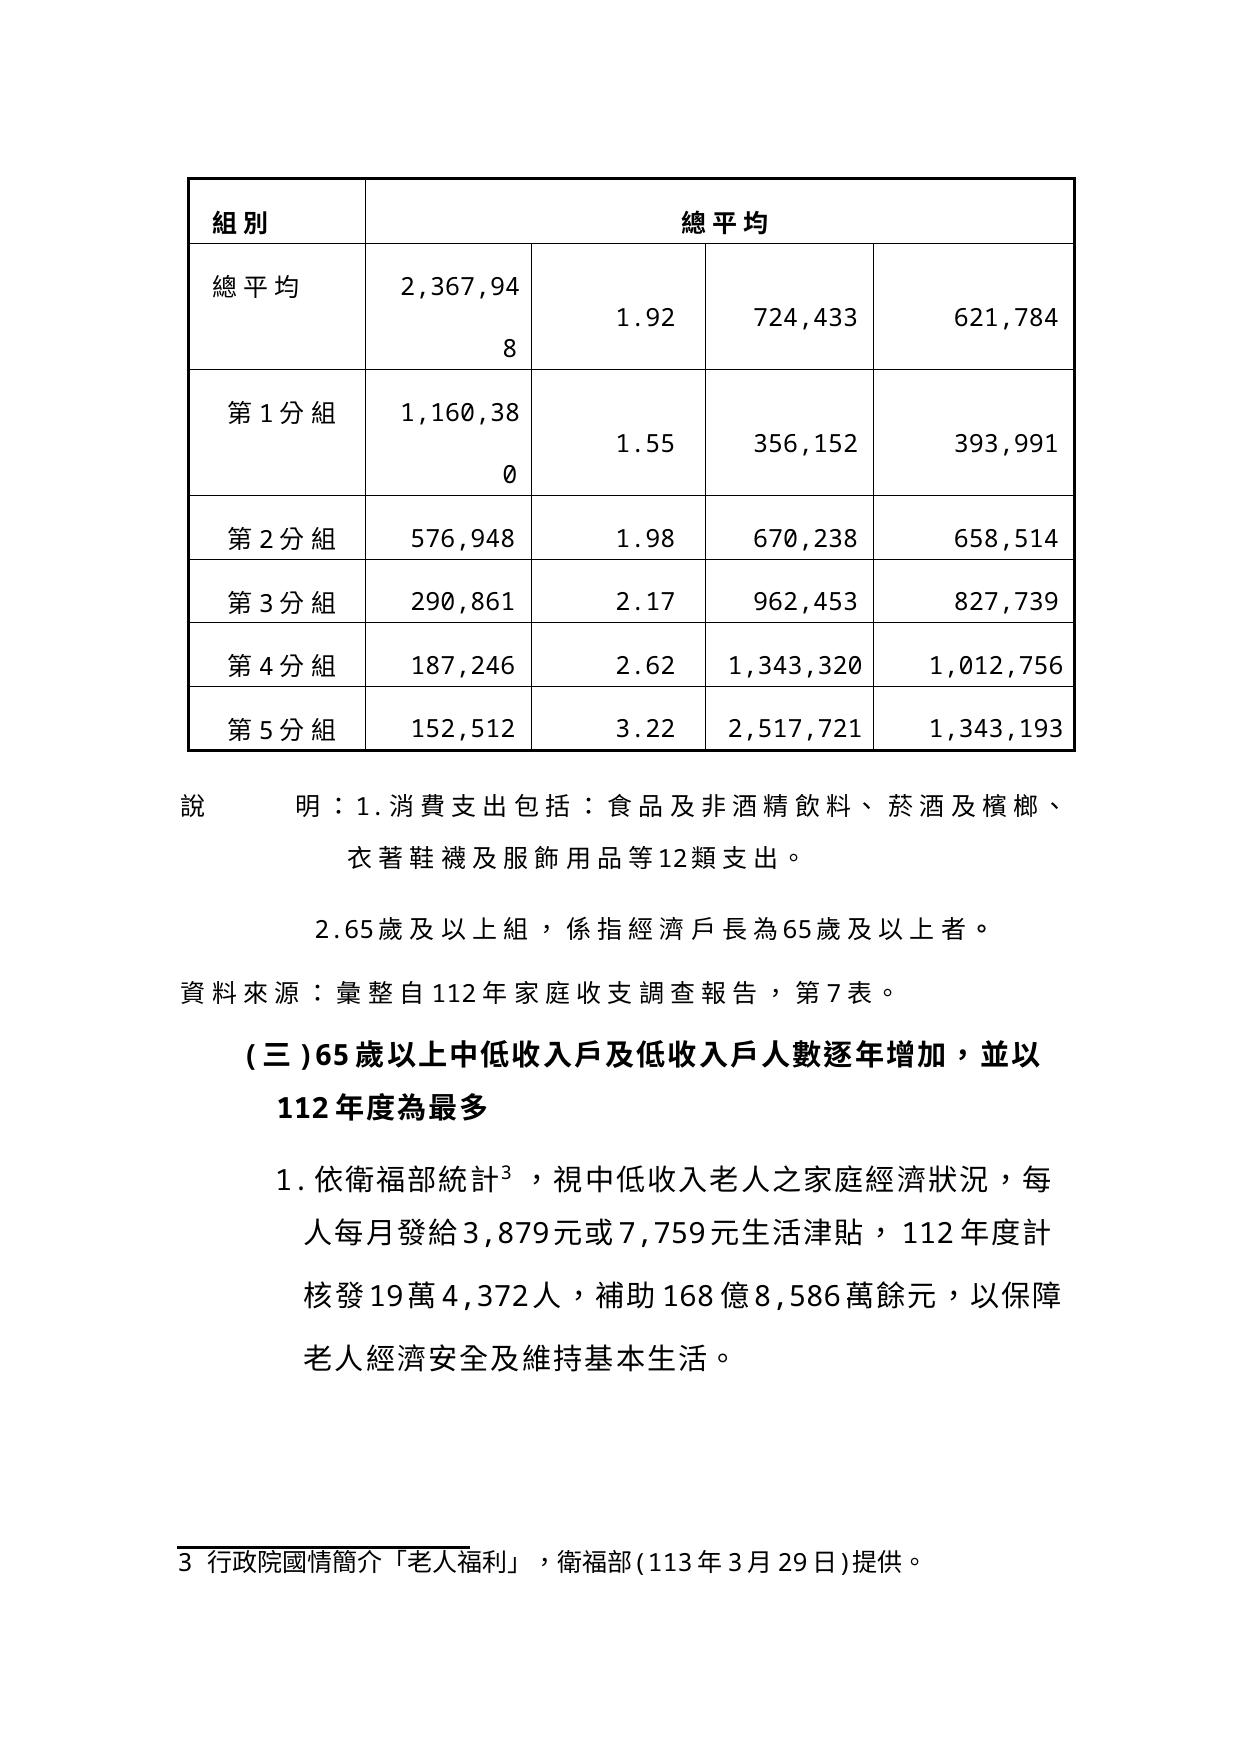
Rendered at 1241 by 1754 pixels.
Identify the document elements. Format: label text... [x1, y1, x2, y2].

table_cell 2,517,721 [706, 687, 873, 749]
table_cell 第5分組 [190, 687, 365, 749]
table_cell 670,238 [706, 496, 873, 558]
table_cell 總平均 [190, 244, 365, 369]
table_cell 第4分組 [190, 623, 365, 686]
table_cell 1.92 [532, 244, 705, 369]
text 1.依衛福部統計，視中低收入老人之家庭經濟狀況，每人每月發給3,879元或7,759元生活津貼，112年度計核發19萬4,372人，補助168億8,586萬餘元，以保障老人經濟安全及維持基本生活。 [266, 1127, 1063, 1377]
table_header 組別 [190, 180, 365, 243]
table_cell 152,512 [366, 687, 531, 749]
table_cell 第3分組 [190, 560, 365, 622]
table_cell 1.55 [532, 370, 705, 495]
table_cell 1,343,320 [706, 623, 873, 686]
table_cell 2.62 [532, 623, 705, 686]
table_cell 1,160,380 [366, 370, 531, 495]
table_cell 2.17 [532, 560, 705, 622]
table_cell 962,453 [706, 560, 873, 622]
table_cell 290,861 [366, 560, 531, 622]
text 行政院國情簡介「老人福利」，衛福部(113年3月29日)提供。 [177, 1548, 1063, 1577]
table_cell 827,739 [874, 560, 1073, 622]
text (三)65歲以上中低收入戶及低收入戶人數逐年增加，並以112年度為最多 [236, 1002, 1063, 1127]
table_cell 393,991 [874, 370, 1073, 495]
table_cell 576,948 [366, 496, 531, 558]
table_header 總平均 [366, 180, 1073, 243]
table_cell 621,784 [874, 244, 1073, 369]
text 說 明：1.消費支出包括：食品及非酒精飲料、菸酒及檳榔、衣著鞋襪及服飾用品等12類支出。 [177, 752, 1063, 877]
table_cell 第2分組 [190, 496, 365, 558]
table_cell 658,514 [874, 496, 1073, 558]
table_cell 第1分組 [190, 370, 365, 495]
table_cell 724,433 [706, 244, 873, 369]
table_cell 1,343,193 [874, 687, 1073, 749]
table_cell 187,246 [366, 623, 531, 686]
table_cell 2,367,948 [366, 244, 531, 369]
table_cell 356,152 [706, 370, 873, 495]
table_cell 1,012,756 [874, 623, 1073, 686]
table_cell 1.98 [532, 496, 705, 558]
table_cell 3.22 [532, 687, 705, 749]
text 2.65歲及以上組，係指經濟戶長為65歲及以上者。 [310, 877, 1063, 940]
text 資料來源：彙整自112年家庭收支調查報告，第7表。 [177, 940, 1063, 1002]
